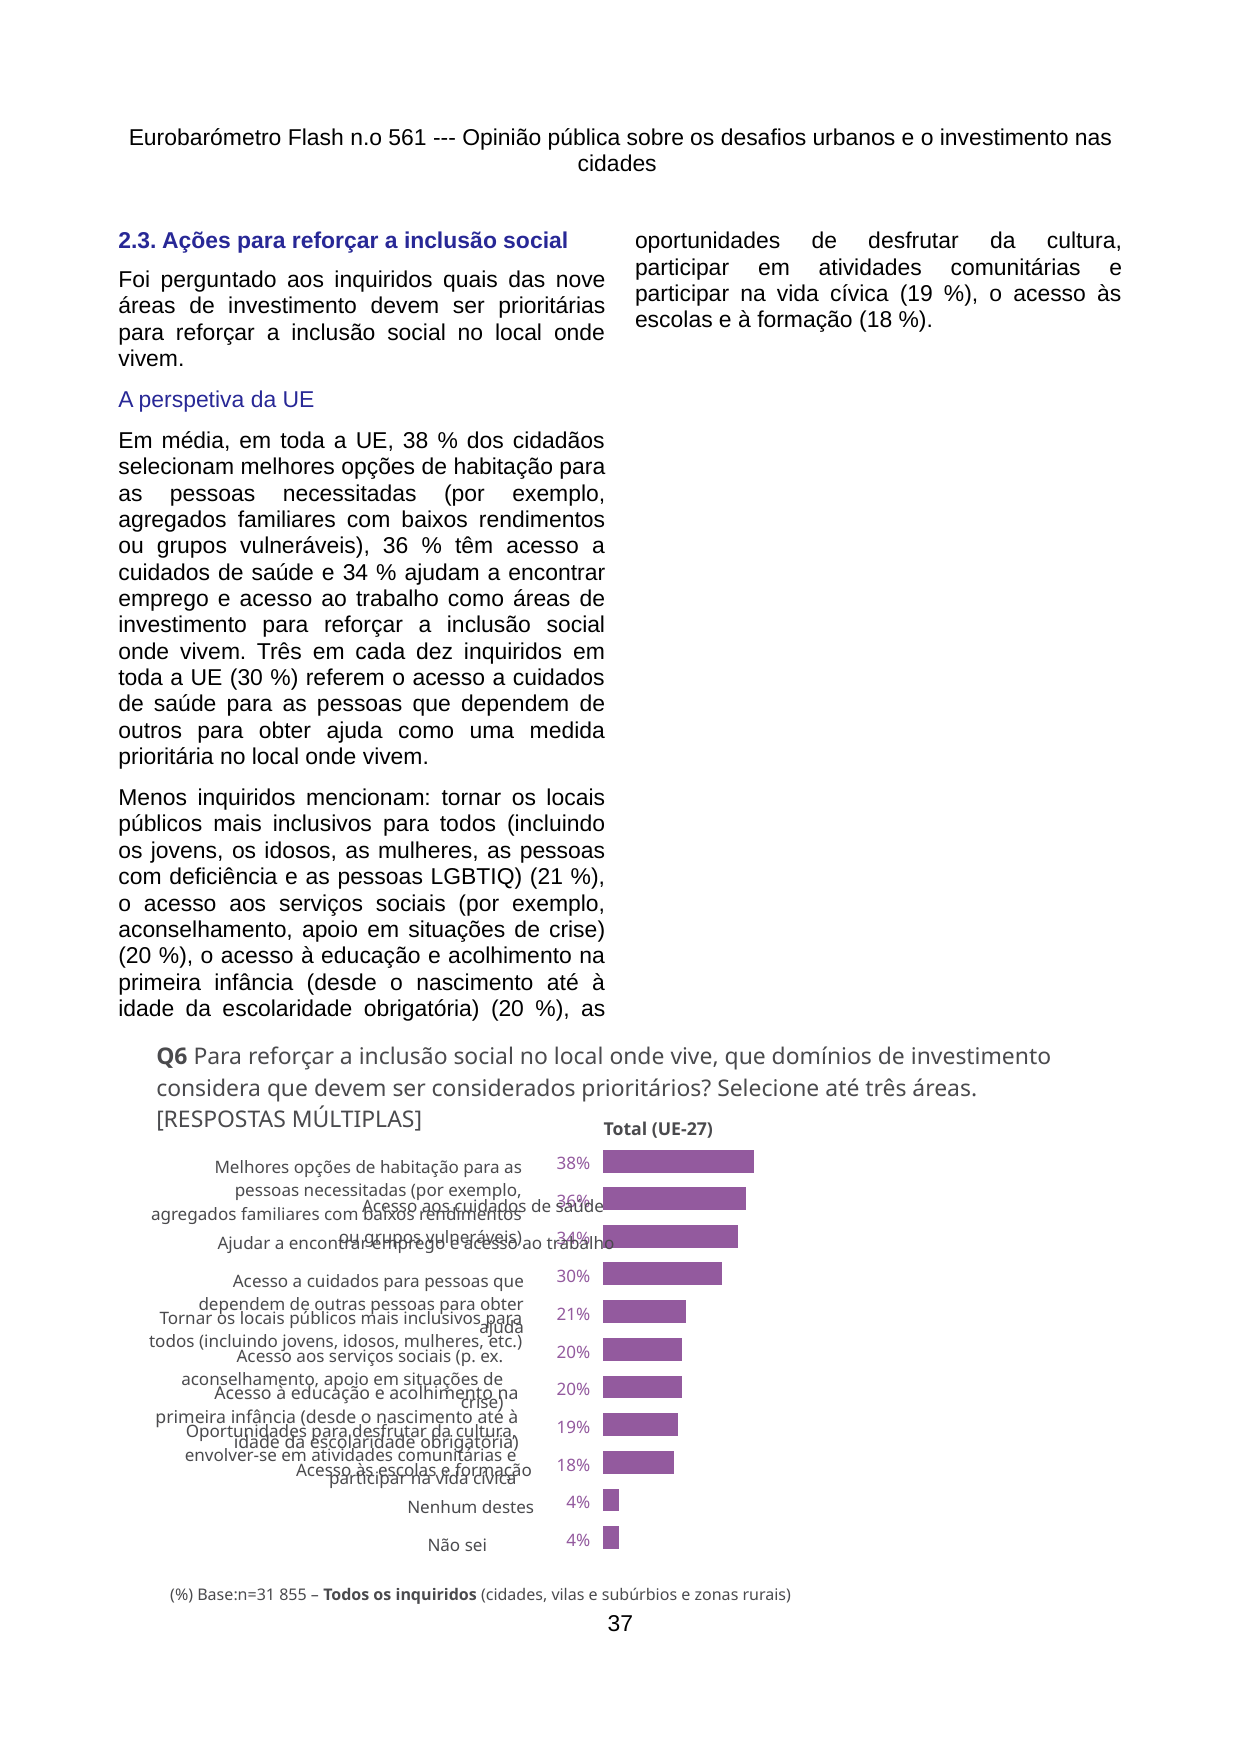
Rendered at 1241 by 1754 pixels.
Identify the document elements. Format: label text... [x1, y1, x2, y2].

text Foi perguntado aos inquiridos quais das nove áreas de investimento devem ser prioritárias para reforçar a inclusão social no local onde vivem. [118, 266, 605, 371]
text A perspetiva da UE [118, 386, 605, 412]
text Em média, em toda a UE, 38 % dos cidadãos selecionam melhores opções de habitação para as pessoas necessitadas (por exemplo, agregados familiares com baixos rendimentos ou grupos vulneráveis), 36 % têm acesso a cuidados de saúde e 34 % ajudam a encontrar emprego e acesso ao trabalho como áreas de investimento para reforçar a inclusão social onde vivem. Três em cada dez inquiridos em toda a UE (30 %) referem o acesso a cuidados de saúde para as pessoas que dependem de outros para obter ajuda como uma medida prioritária no local onde vivem. [118, 427, 605, 769]
text oportunidades de desfrutar da cultura, participar em atividades comunitárias e participar na vida cívica (19 %), o acesso às escolas e à formação (18 %). [635, 227, 1122, 332]
text Menos inquiridos mencionam: tornar os locais públicos mais inclusivos para todos (incluindo os jovens, os idosos, as mulheres, as pessoas com deficiência e as pessoas LGBTIQ) (21 %), o acesso aos serviços sociais (por exemplo, aconselhamento, apoio em situações de crise) (20 %), o acesso à educação e acolhimento na primeira infância (desde o nascimento até à idade da escolaridade obrigatória) (20 %), as [118, 784, 605, 1021]
subtitle 2.3. Ações para reforçar a inclusão social [118, 227, 605, 253]
